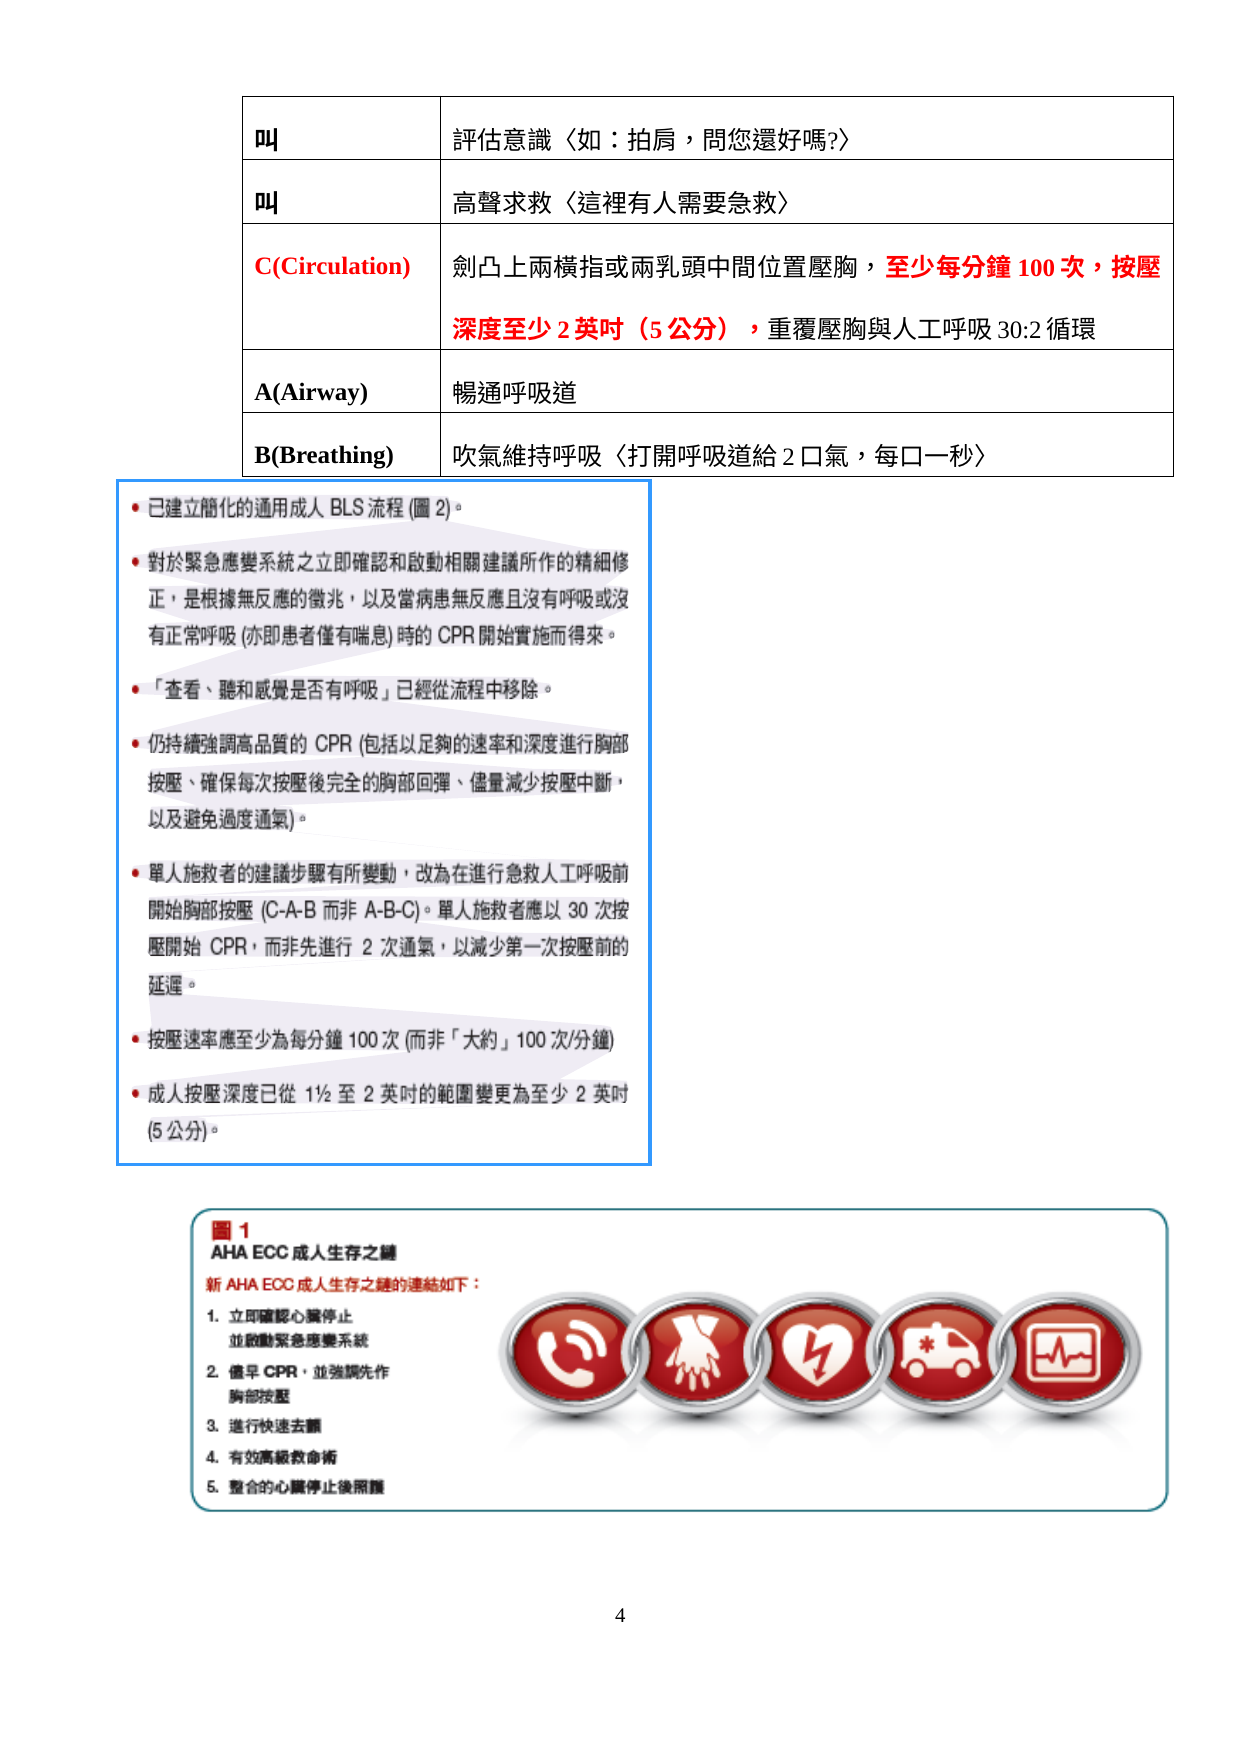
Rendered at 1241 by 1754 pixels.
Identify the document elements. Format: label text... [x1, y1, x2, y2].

table_header 叫 [243, 97, 440, 159]
table_cell 叫 [243, 160, 440, 223]
table_cell B(Breathing) [243, 413, 440, 476]
table_header 評估意識〈如：拍肩，問您還好嗎?〉 [441, 97, 1173, 159]
table_cell C(Circulation) [243, 224, 440, 349]
table_cell A(Airway) [243, 350, 440, 412]
table_cell 高聲求救〈這裡有人需要急救〉 [441, 160, 1173, 223]
table_cell 劍凸上兩橫指或兩乳頭中間位置壓胸，至少每分鐘100次，按壓深度至少2英吋（5公分），重覆壓胸與人工呼吸30:2循環 [441, 224, 1173, 349]
table_cell 暢通呼吸道 [441, 350, 1173, 412]
table_cell 吹氣維持呼吸〈打開呼吸道給2口氣，每口一秒〉 [441, 413, 1173, 476]
